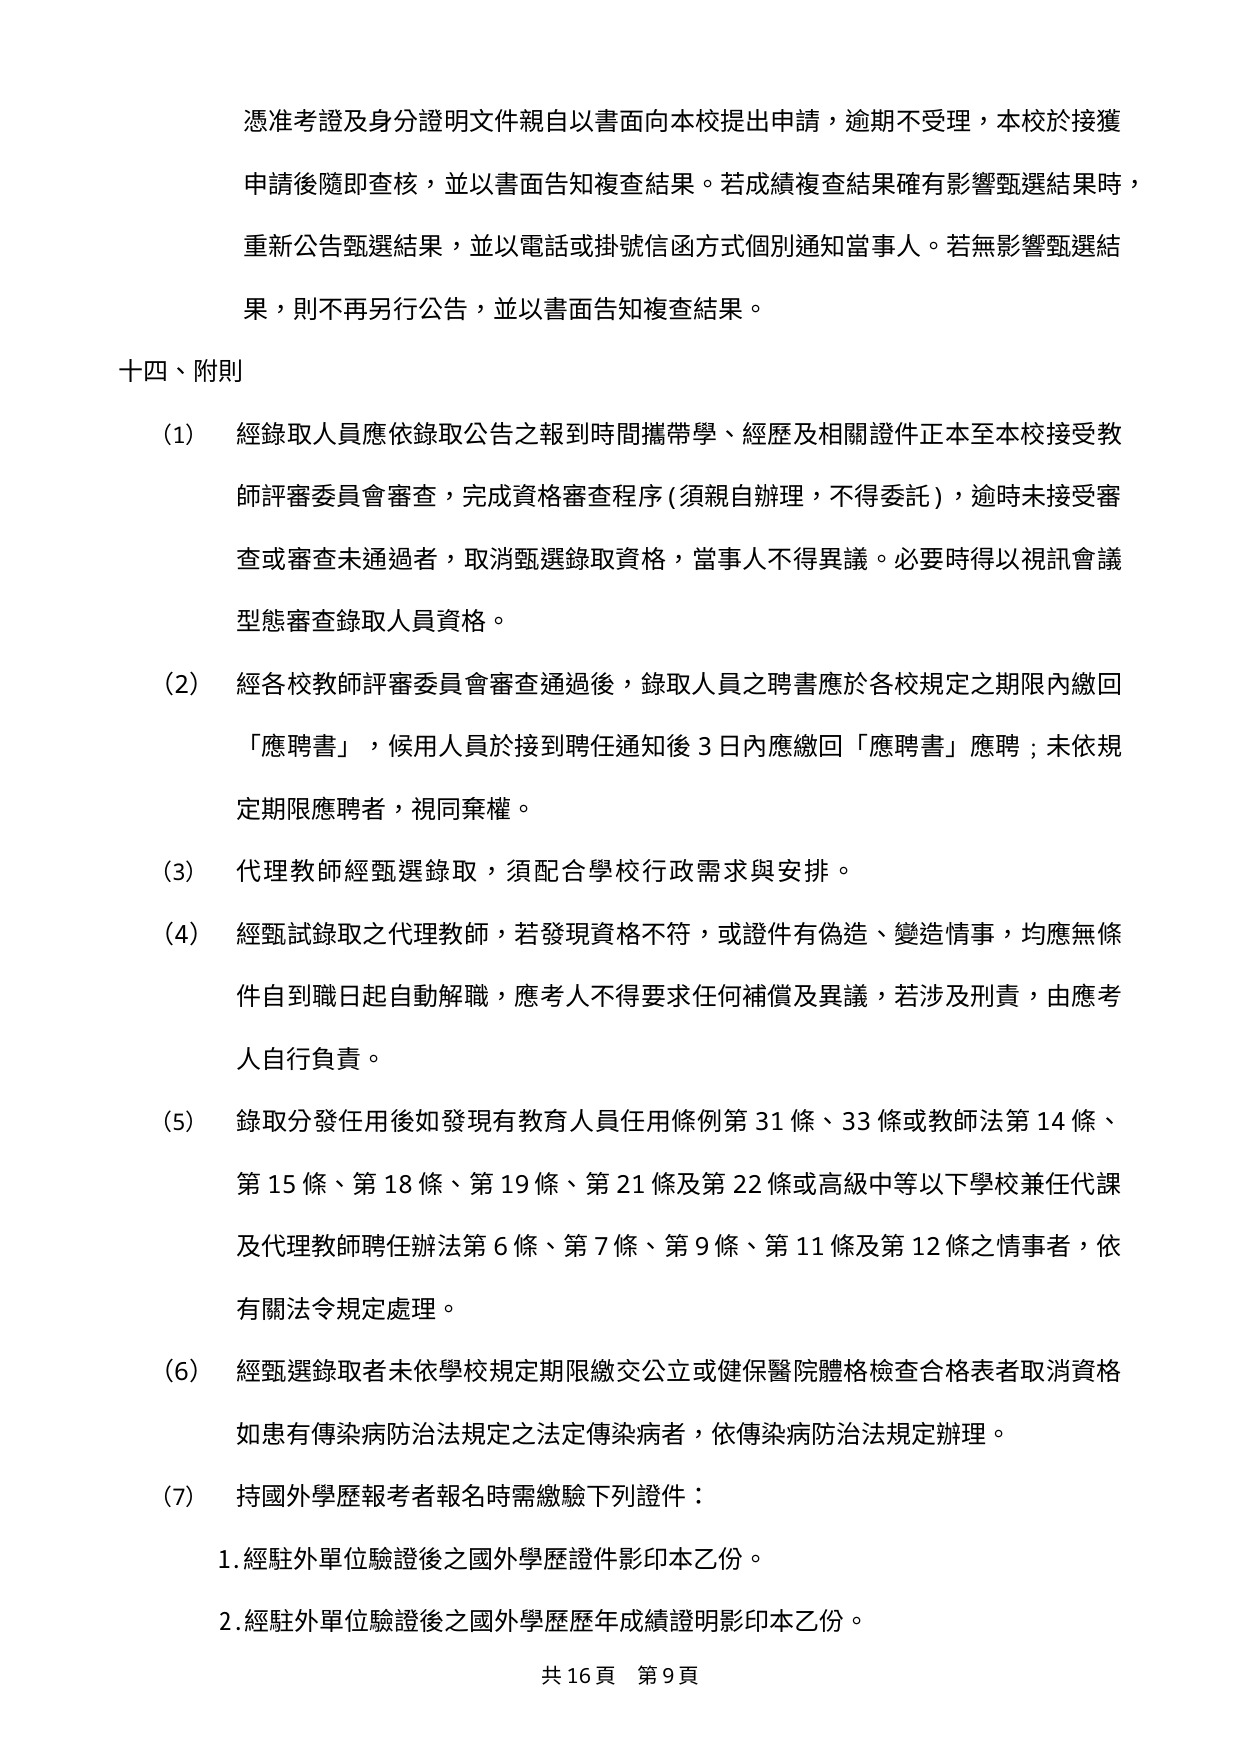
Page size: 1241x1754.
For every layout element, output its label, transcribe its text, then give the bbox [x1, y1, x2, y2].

text 憑准考證及身分證明文件親自以書面向本校提出申請，逾期不受理，本校於接獲申請後隨即查核，並以書面告知複查結果。若成績複查結果確有影響甄選結果時，重新公告甄選結果，並以電話或掛號信函方式個別通知當事人。若無影響甄選結果，則不再另行公告，並以書面告知複查結果。 [243, 78, 1122, 328]
list 經各校教師評審委員會審查通過後，錄取人員之聘書應於各校規定之期限內繳回「應聘書」，候用人員於接到聘任通知後3日內應繳回「應聘書」應聘﹔未依規定期限應聘者，視同棄權。 [149, 641, 1122, 828]
text 1.經駐外單位驗證後之國外學歷證件影印本乙份。 [118, 1516, 1122, 1578]
text 十四、附則 [118, 328, 1122, 391]
list 錄取分發任用後如發現有教育人員任用條例第31條、33條或教師法第14條、第15條、第18條、第19條、第21條及第22條或高級中等以下學校兼任代課及代理教師聘任辦法第6條、第7條、第9條、第11條及第12條之情事者，依有關法令規定處理。 [149, 1078, 1122, 1328]
list 經甄選錄取者未依學校規定期限繳交公立或健保醫院體格檢查合格表者取消資格；如患有傳染病防治法規定之法定傳染病者，依傳染病防治法規定辦理。 [149, 1328, 1122, 1453]
list 持國外學歷報考者報名時需繳驗下列證件： [149, 1453, 1122, 1516]
list 經錄取人員應依錄取公告之報到時間攜帶學、經歷及相關證件正本至本校接受教師評審委員會審查，完成資格審查程序(須親自辦理，不得委託)，逾時未接受審查或審查未通過者，取消甄選錄取資格，當事人不得異議。必要時得以視訊會議型態審查錄取人員資格。 [149, 391, 1122, 641]
text 2.經駐外單位驗證後之國外學歷歷年成績證明影印本乙份。 [0, 1578, 1122, 1641]
list 代理教師經甄選錄取，須配合學校行政需求與安排。 [149, 828, 1122, 891]
list 經甄試錄取之代理教師，若發現資格不符，或證件有偽造、變造情事，均應無條件自到職日起自動解職，應考人不得要求任何補償及異議，若涉及刑責，由應考人自行負責。 [149, 891, 1122, 1078]
